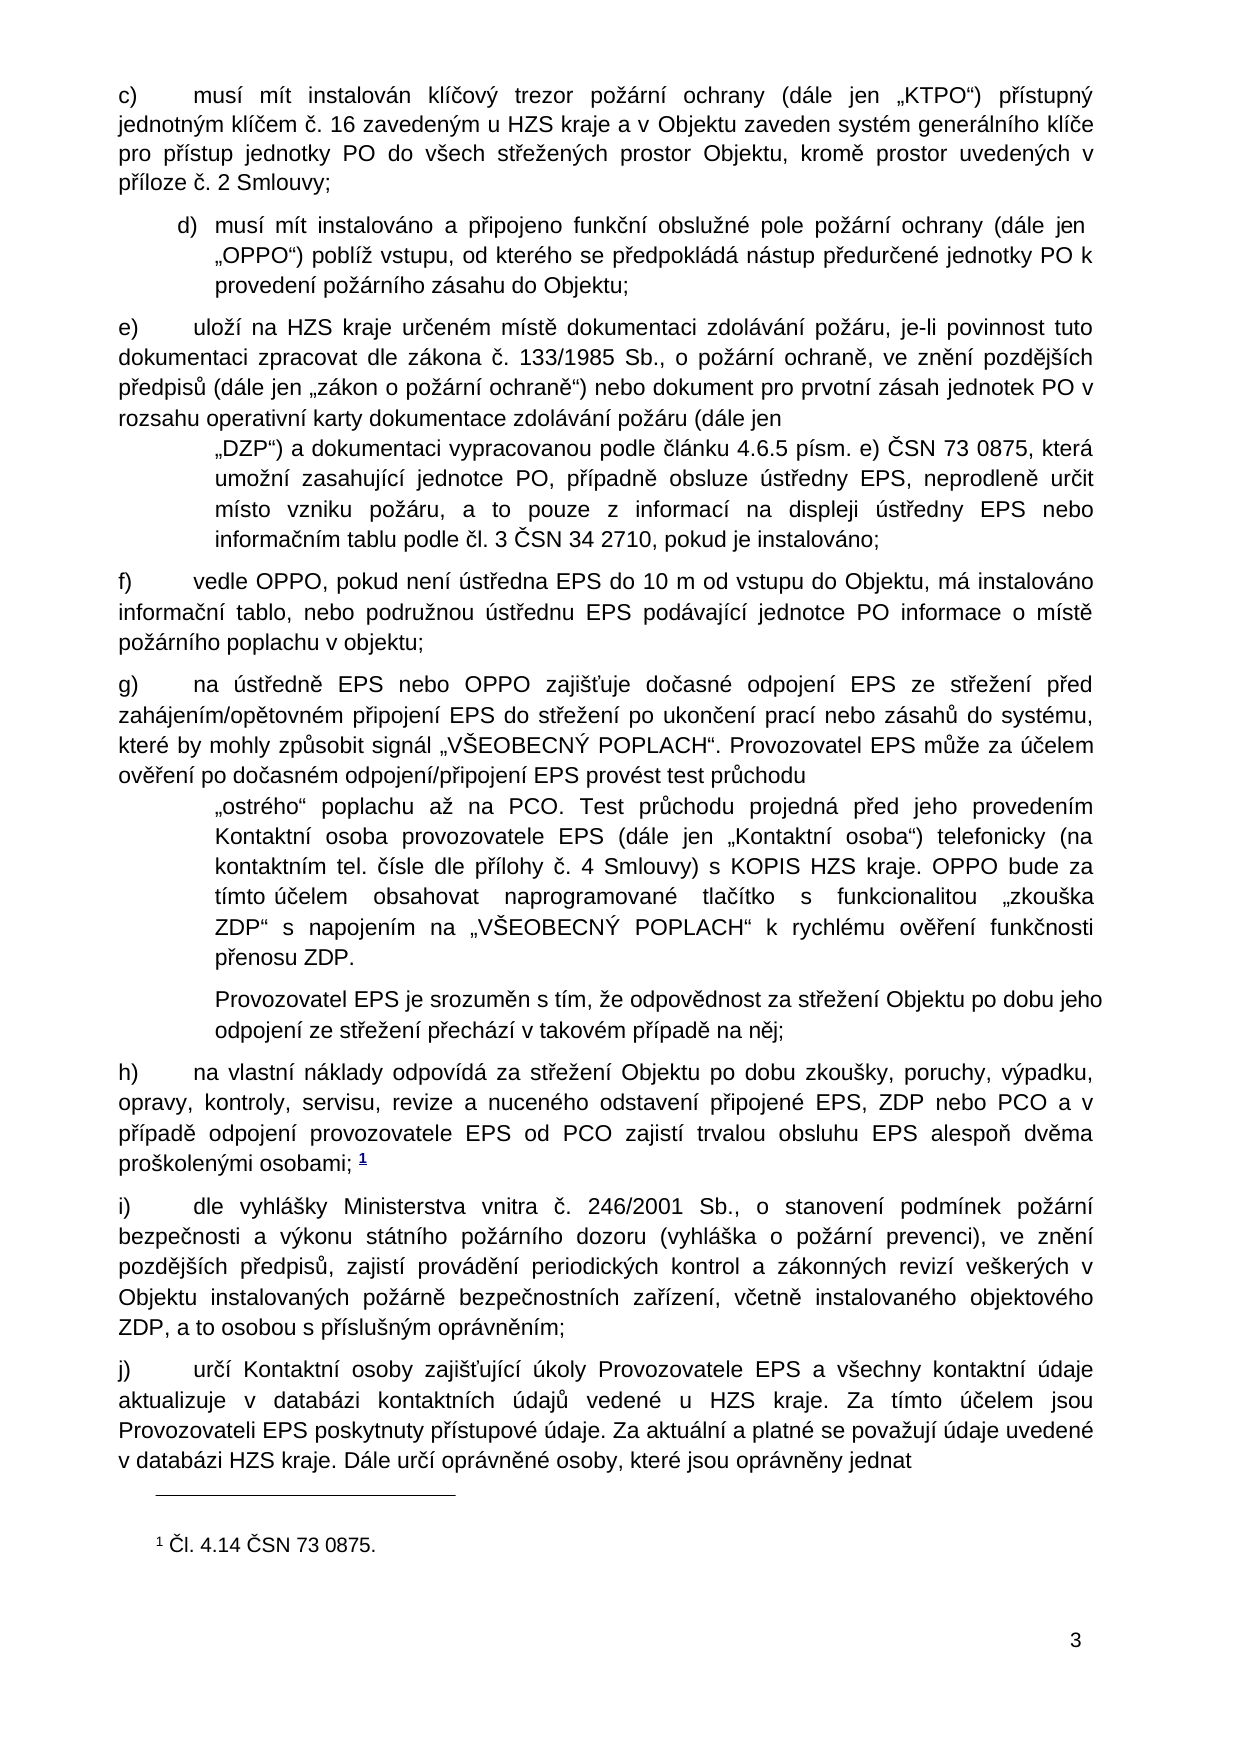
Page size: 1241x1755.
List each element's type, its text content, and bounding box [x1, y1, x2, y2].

list na vlastní náklady odpovídá za střežení Objektu po dobu zkoušky, poruchy, výpadku, opravy, kontroly, servisu, revize a nuceného odstavení připojené EPS, ZDP nebo PCO a v případě odpojení provozovatele EPS od PCO zajistí trvalou obsluhu EPS alespoň dvěma proškolenými osobami; 1 [118, 1059, 1093, 1176]
list na ústředně EPS nebo OPPO zajišťuje dočasné odpojení EPS ze střežení před zahájením/opětovném připojení EPS do střežení po ukončení prací nebo zásahů do systému, které by mohly způsobit signál „VŠEOBECNÝ POPLACH“. Provozovatel EPS může za účelem ověření po dočasném odpojení/připojení EPS provést test průchodu [118, 671, 1094, 788]
text „OPPO“) poblíž vstupu, od kterého se předpokládá nástup předurčené jednotky PO k provedení požárního zásahu do Objektu; [214, 242, 1093, 298]
text 1 Čl. 4.14 ČSN 73 0875. [156, 1533, 1108, 1557]
list musí mít instalováno a připojeno funkční obslužné pole požární ochrany (dále jen [177, 212, 1108, 238]
text Provozovatel EPS je srozuměn s tím, že odpovědnost za střežení Objektu po dobu jeho [214, 986, 1108, 1012]
list vedle OPPO, pokud není ústředna EPS do 10 m od vstupu do Objektu, má instalováno informační tablo, nebo podružnou ústřednu EPS podávající jednotce PO informace o místě požárního poplachu v objektu; [118, 568, 1094, 655]
text odpojení ze střežení přechází v takovém případě na něj; [214, 1017, 1108, 1043]
list dle vyhlášky Ministerstva vnitra č. 246/2001 Sb., o stanovení podmínek požární bezpečnosti a výkonu státního požárního dozoru (vyhláška o požární prevenci), ve znění pozdějších předpisů, zajistí provádění periodických kontrol a zákonných revizí veškerých v Objektu instalovaných požárně bezpečnostních zařízení, včetně instalovaného objektového ZDP, a to osobou s příslušným oprávněním; [118, 1193, 1094, 1340]
list určí Kontaktní osoby zajišťující úkoly Provozovatele EPS a všechny kontaktní údaje aktualizuje v databázi kontaktních údajů vedené u HZS kraje. Za tímto účelem jsou Provozovateli EPS poskytnuty přístupové údaje. Za aktuální a platné se považují údaje uvedené v databázi HZS kraje. Dále určí oprávněné osoby, které jsou oprávněny jednat [118, 1356, 1094, 1473]
text „DZP“) a dokumentaci vypracovanou podle článku 4.6.5 písm. e) ČSN 73 0875, která umožní zasahující jednotce PO, případně obsluze ústředny EPS, neprodleně určit místo vzniku požáru, a to pouze z informací na displeji ústředny EPS nebo informačním tablu podle čl. 3 ČSN 34 2710, pokud je instalováno; [214, 435, 1094, 552]
list uloží na HZS kraje určeném místě dokumentaci zdolávání požáru, je-li povinnost tuto dokumentaci zpracovat dle zákona č. 133/1985 Sb., o požární ochraně, ve znění pozdějších předpisů (dále jen „zákon o požární ochraně“) nebo dokument pro prvotní zásah jednotek PO v rozsahu operativní karty dokumentace zdolávání požáru (dále jen [118, 314, 1093, 431]
list musí mít instalován klíčový trezor požární ochrany (dále jen „KTPO“) přístupný jednotným klíčem č. 16 zavedeným u HZS kraje a v Objektu zaveden systém generálního klíče pro přístup jednotky PO do všech střežených prostor Objektu, kromě prostor uvedených v příloze č. 2 Smlouvy; [118, 82, 1094, 196]
text „ostrého“ poplachu až na PCO. Test průchodu projedná před jeho provedením Kontaktní osoba provozovatele EPS (dále jen „Kontaktní osoba“) telefonicky (na kontaktním tel. čísle dle přílohy č. 4 Smlouvy) s KOPIS HZS kraje. OPPO bude za tímto účelem obsahovat naprogramované tlačítko s funkcionalitou „zkouška ZDP“ s napojením na „VŠEOBECNÝ POPLACH“ k rychlému ověření funkčnosti přenosu ZDP. [214, 793, 1094, 970]
